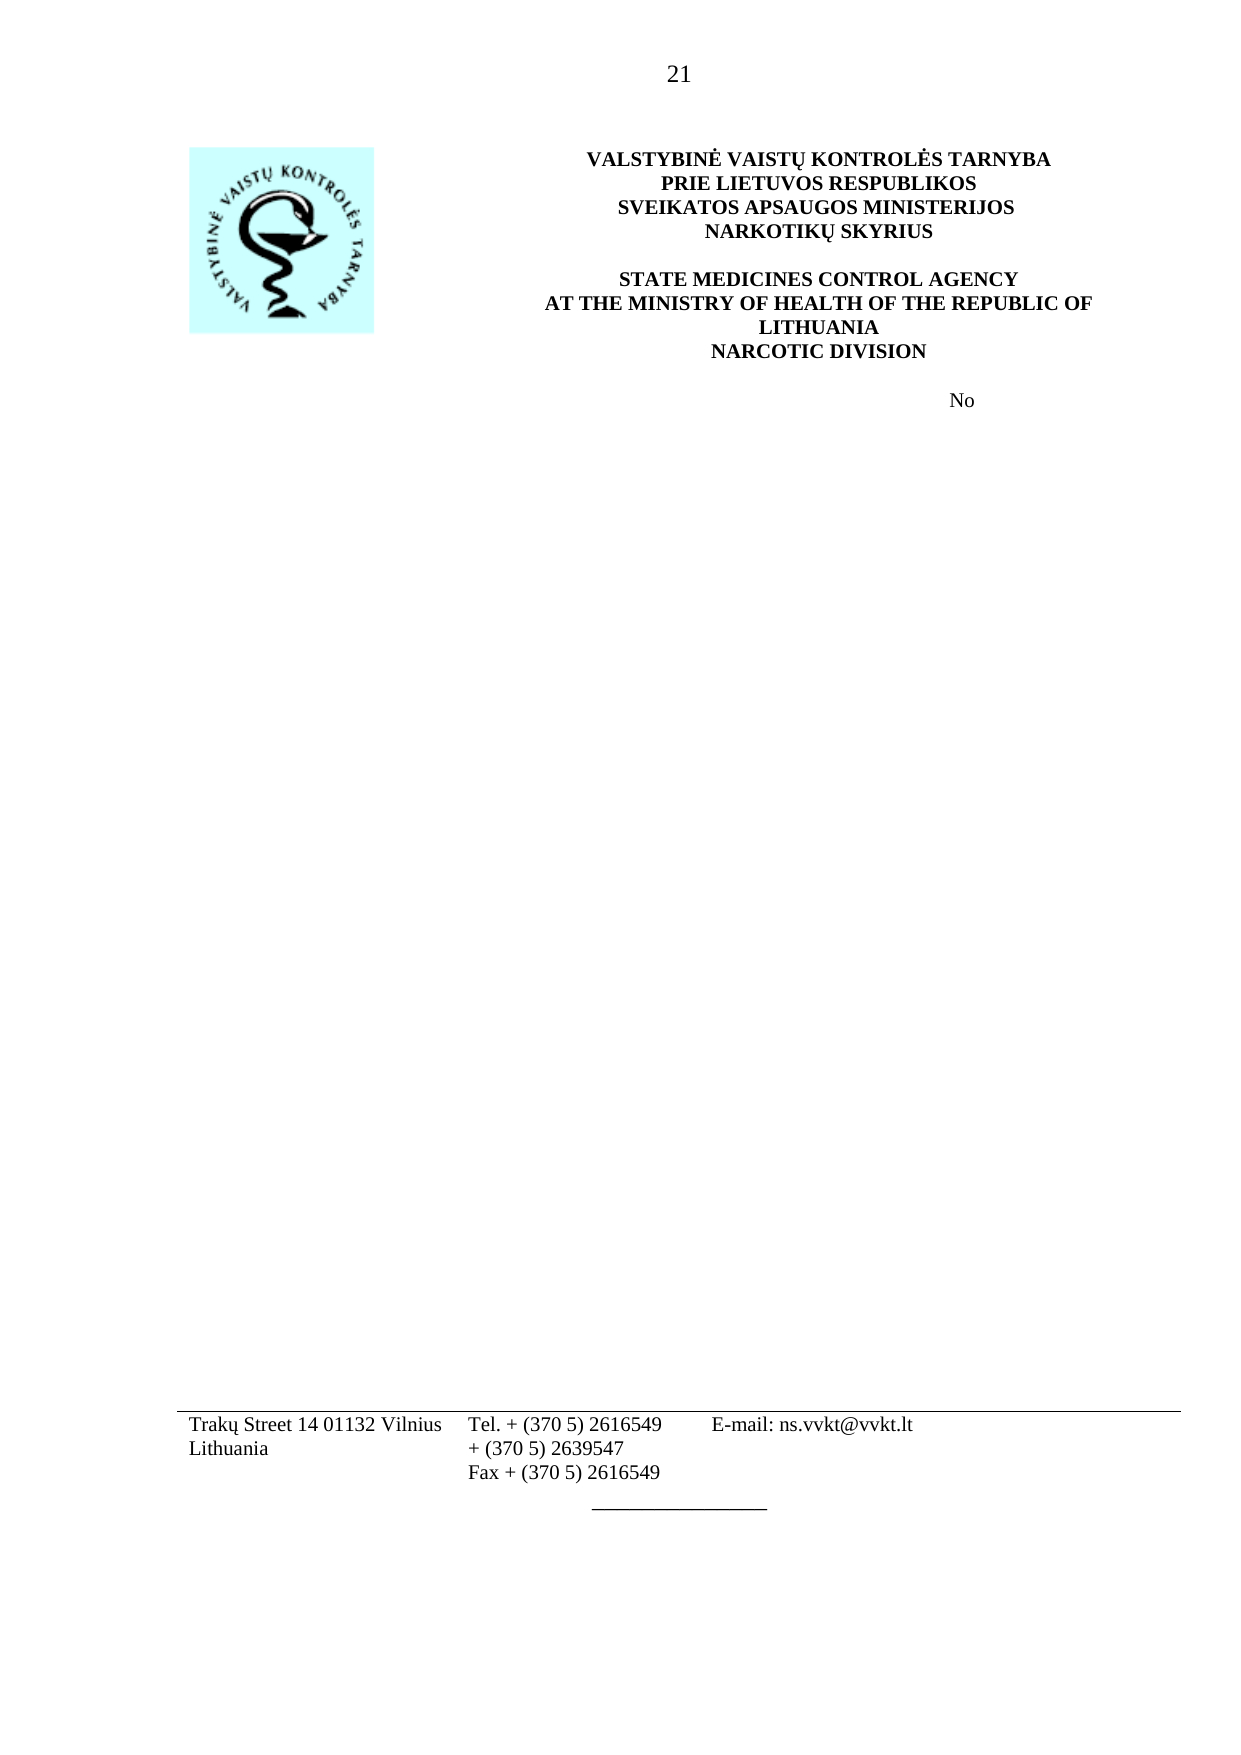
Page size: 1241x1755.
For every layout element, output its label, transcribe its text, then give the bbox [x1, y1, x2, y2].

table_cell Tel. + (370 5) 2616549 + (370 5) 2639547 Fax + (370 5) 2616549 [457, 1412, 700, 1484]
table_cell [177, 436, 457, 1411]
table_header VALSTYBINĖ VAISTŲ KONTROLĖS TARNYBA PRIE LIETUVOS RESPUBLIKOS SVEIKATOS APSAUGOS MINISTERIJOS NARKOTIKŲ SKYRIUS STATE MEDICINES CONTROL AGENCY AT THE MINISTRY OF HEALTH OF THE REPUBLIC OF LITHUANIA NARCOTIC DIVISION [457, 147, 1181, 387]
table_cell [457, 388, 700, 412]
table_cell No [938, 388, 1181, 412]
table_cell [177, 388, 457, 412]
table_cell [938, 412, 1181, 436]
text ______________ [177, 1484, 1181, 1513]
table_cell [700, 412, 938, 436]
table_cell [700, 388, 938, 412]
table_cell E-mail: ns.vvkt@vvkt.lt [700, 1412, 1181, 1484]
table_cell [457, 436, 700, 1411]
table_cell Trakų Street 14 01132 Vilnius Lithuania [177, 1412, 457, 1484]
table_cell [700, 436, 938, 1411]
table_header [177, 147, 457, 387]
table_cell [938, 436, 1181, 1411]
table_cell [457, 412, 700, 436]
table_cell [177, 412, 457, 436]
